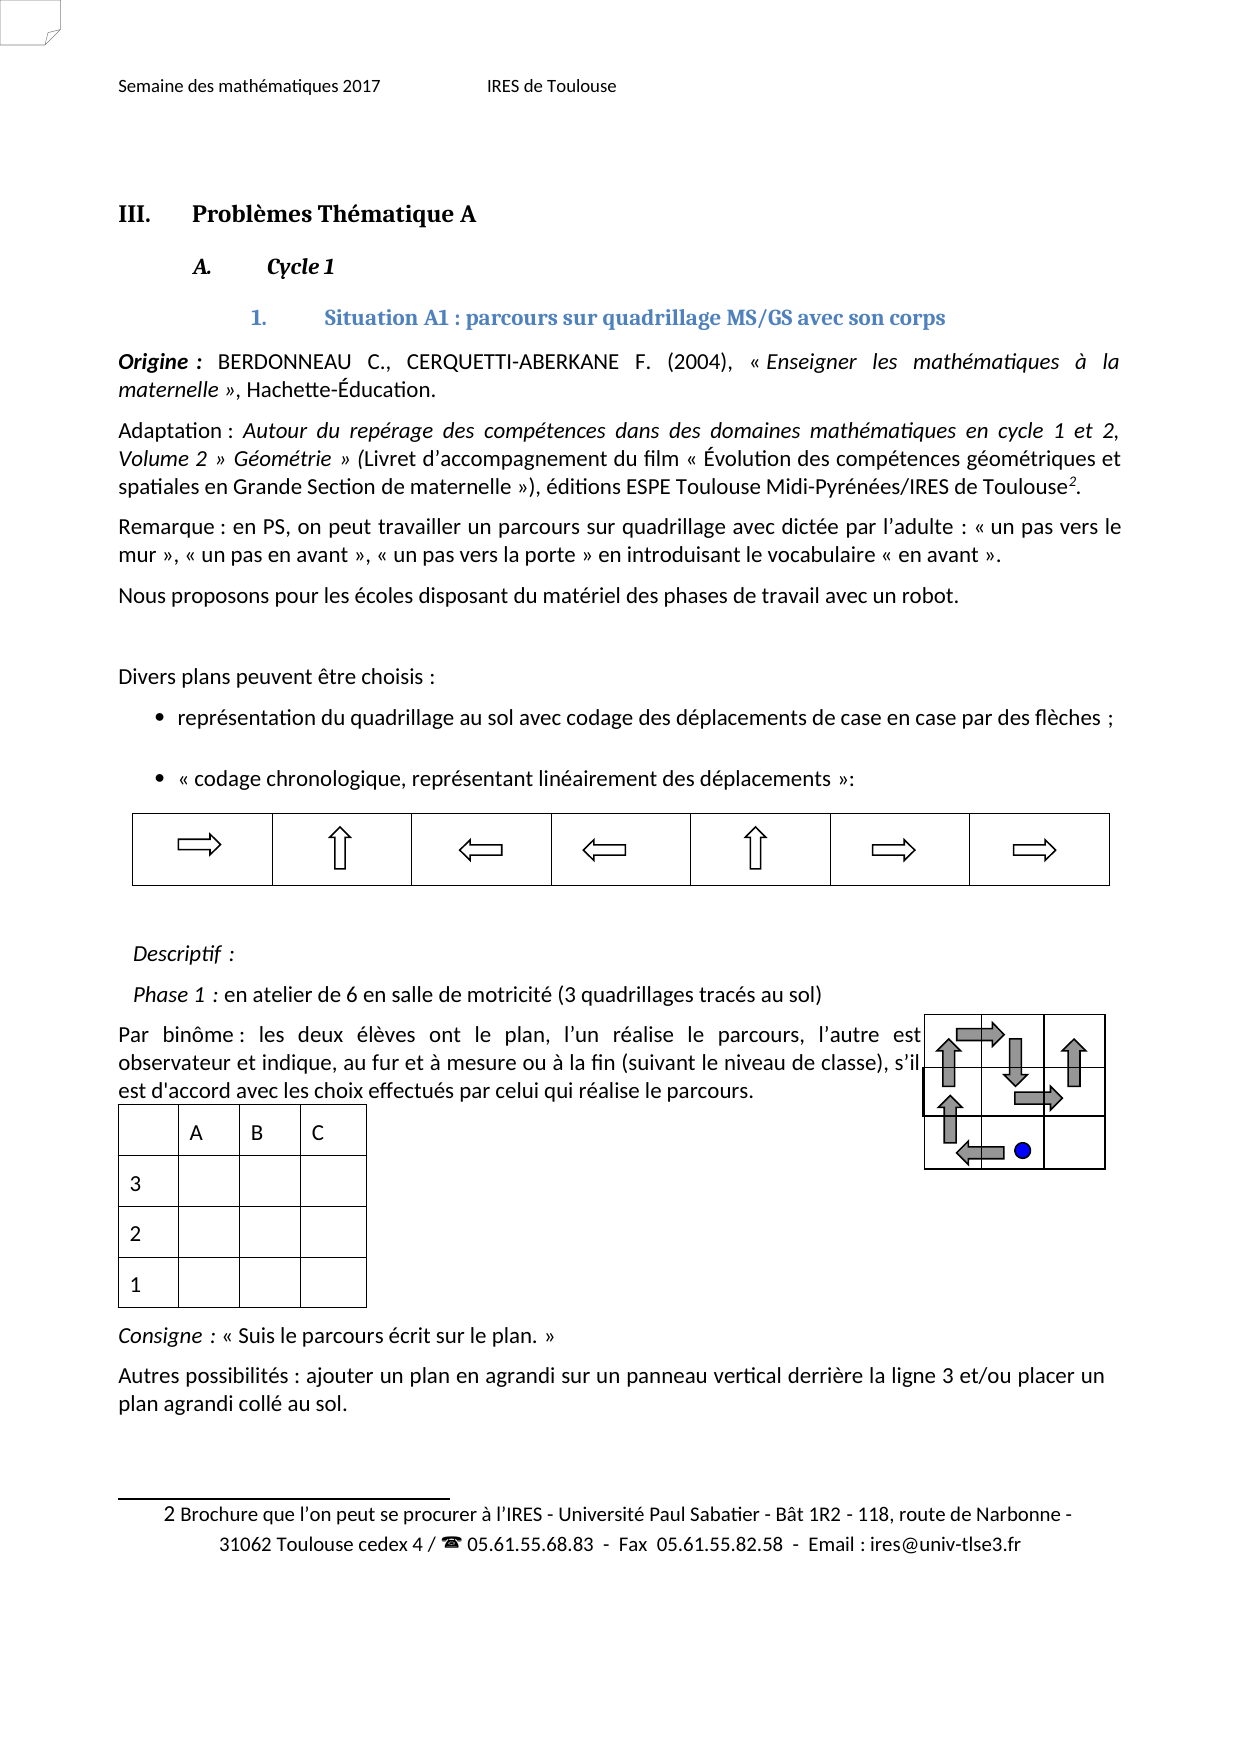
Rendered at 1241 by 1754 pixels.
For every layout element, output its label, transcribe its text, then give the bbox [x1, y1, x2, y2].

subtitle Cycle 1 [193, 254, 1122, 280]
subtitle Situation A1 : parcours sur quadrillage MS/GS avec son corps [251, 305, 1122, 331]
table_cell [301, 1156, 366, 1206]
text Divers plans peuvent être choisis : [118, 662, 1122, 690]
table_cell [301, 1207, 366, 1257]
text Consigne : « Suis le parcours écrit sur le plan. » [118, 1321, 1108, 1349]
table_header C [301, 1105, 366, 1155]
table_header [273, 814, 411, 885]
table_cell [301, 1258, 366, 1307]
table_header [133, 814, 272, 885]
table_cell [240, 1207, 300, 1257]
table_cell 1 [119, 1258, 178, 1307]
table_cell [240, 1156, 300, 1206]
text Descriptif : [133, 939, 1122, 967]
table_cell [240, 1258, 300, 1307]
table_header [831, 814, 969, 885]
list « codage chronologique, représentant linéairement des déplacements »: [156, 764, 1122, 792]
table_header B [240, 1105, 300, 1155]
table_cell 2 [119, 1207, 178, 1257]
text Origine : BERDONNEAU C., CERQUETTI-ABERKANE F. (2004), « Enseigner les mathématiques à la maternelle », Hachette-Éducation. [118, 347, 1122, 403]
text Nous proposons pour les écoles disposant du matériel des phases de travail avec un robot. [118, 581, 1122, 609]
text Adaptation : Autour du repérage des compétences dans des domaines mathématiques en cycle 1 et 2, Volume 2 » Géométrie » (Livret d’accompagnement du film « Évolution des compétences géométriques et spatiales en Grande Section de maternelle »), éditions ESPE Toulouse Midi-Pyrénées/IRES de Toulouse. [118, 416, 1122, 500]
table_header [970, 814, 1109, 885]
list représentation du quadrillage au sol avec codage des déplacements de case en case par des flèches ; [156, 703, 1122, 731]
table_header [552, 814, 690, 885]
text Autres possibilités : ajouter un plan en agrandi sur un panneau vertical derrière la ligne 3 et/ou placer un plan agrandi collé au sol. [118, 1361, 1108, 1417]
table_header [412, 814, 551, 885]
subtitle Problèmes Thématique A [118, 200, 1122, 228]
table_cell [179, 1258, 239, 1307]
table_header [119, 1105, 178, 1155]
text Phase 1 : en atelier de 6 en salle de motricité (3 quadrillages tracés au sol) [133, 980, 1122, 1008]
text Remarque : en PS, on peut travailler un parcours sur quadrillage avec dictée par l’adulte : « un pas vers le mur », « un pas en avant », « un pas vers la porte » en introduisant le vocabulaire « en avant ». [118, 512, 1122, 568]
table_header [691, 814, 830, 885]
table_cell [179, 1207, 239, 1257]
table_header A [179, 1105, 239, 1155]
text Par binôme : les deux élèves ont le plan, l’un réalise le parcours, l’autre est observateur et indique, au fur et à mesure ou à la fin (suivant le niveau de classe), s’il est d'accord avec les choix effectués par celui qui réalise le parcours. [118, 1020, 924, 1104]
table_cell 3 [119, 1156, 178, 1206]
text Brochure que l’on peut se procurer à l’IRES - Université Paul Sabatier - Bât 1R2 - 118, route de Narbonne - 31062 Toulouse cedex 4 /  05.61.55.68.83 - Fax 05.61.55.82.58 - Email : ires@univ-tlse3.fr [118, 1499, 1122, 1556]
table_cell [179, 1156, 239, 1206]
